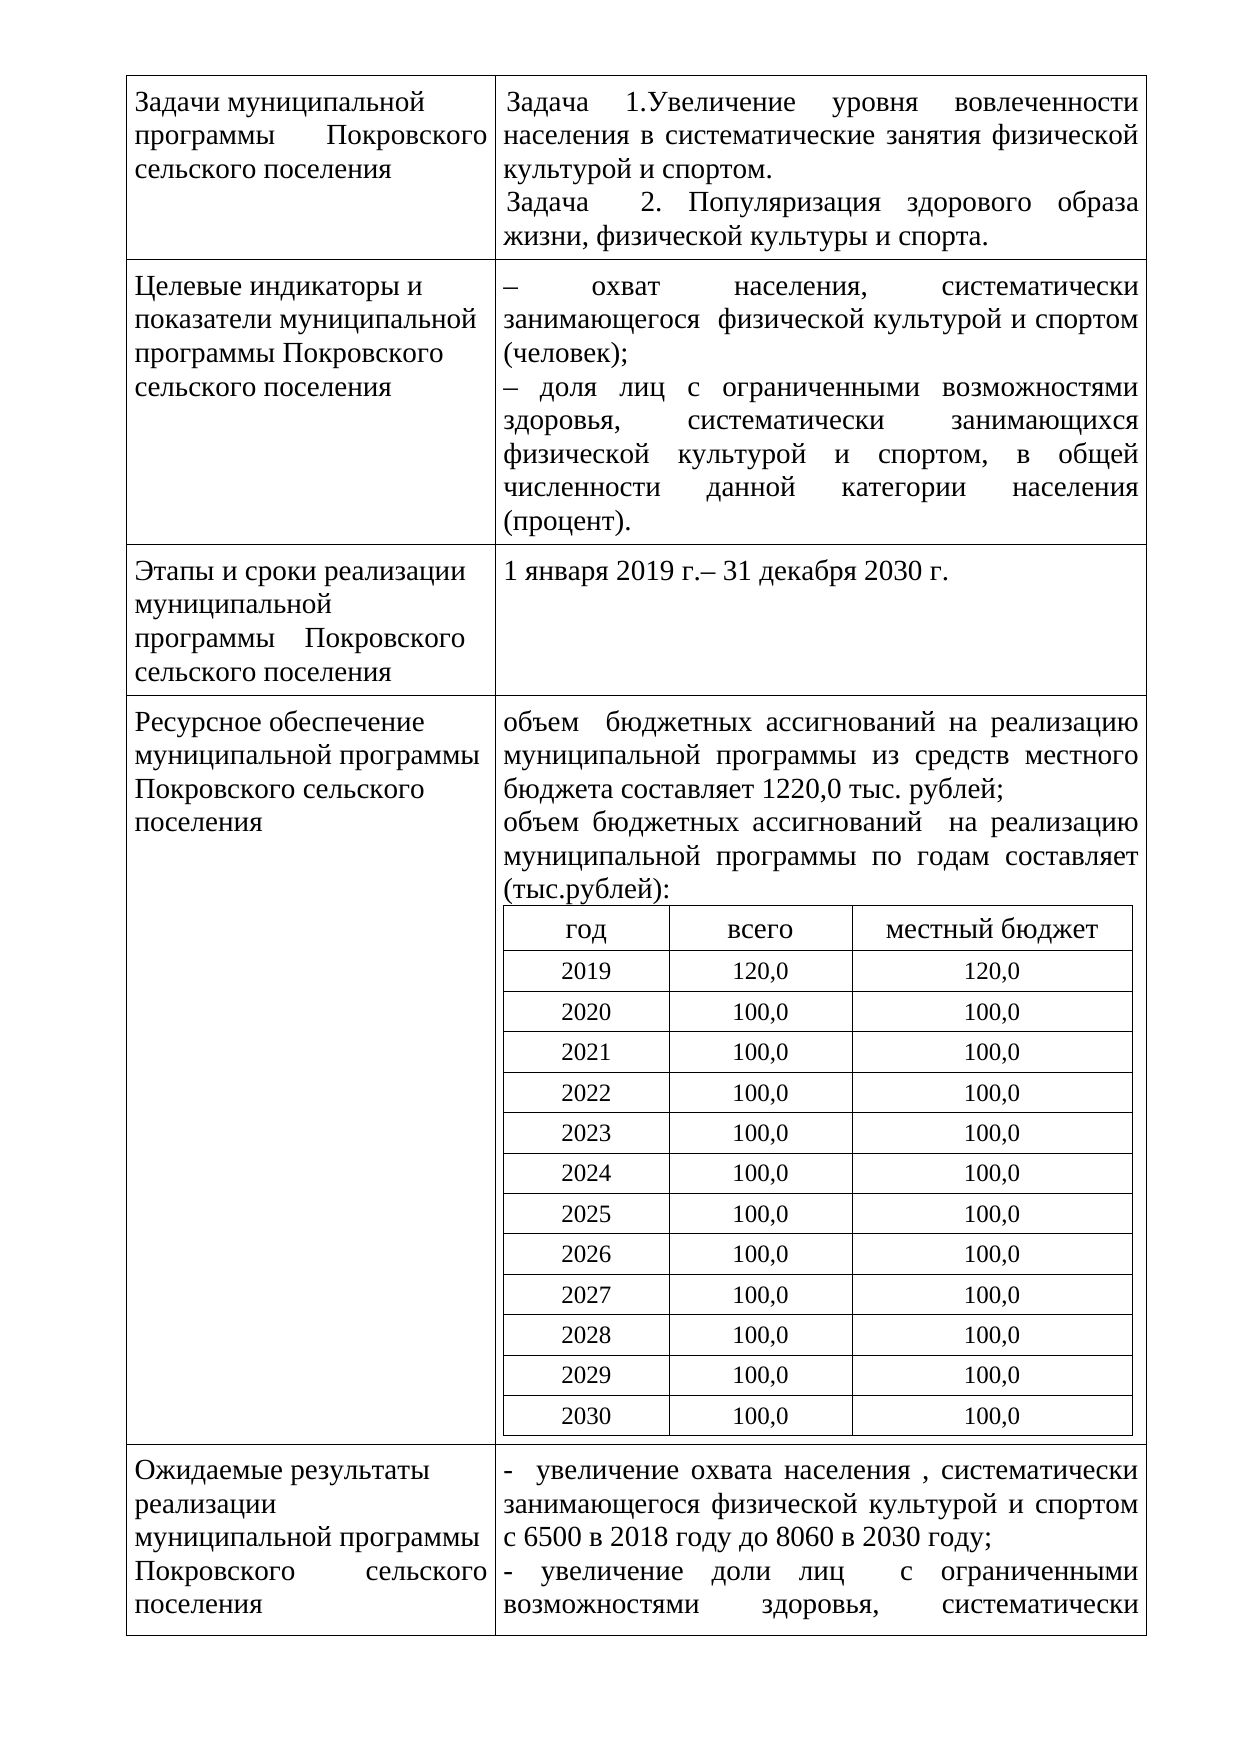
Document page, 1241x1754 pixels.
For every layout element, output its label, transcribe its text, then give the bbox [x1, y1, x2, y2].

table_cell Ожидаемые результаты реализации муниципальной программы Покровского сельского поселения [127, 1445, 495, 1635]
table_cell 100,0 [853, 1073, 1132, 1112]
table_cell 120,0 [853, 951, 1132, 991]
table_header местный бюджет [853, 906, 1132, 950]
table_cell 100,0 [853, 1275, 1132, 1314]
table_cell 120,0 [670, 951, 852, 991]
table_cell 100,0 [670, 1073, 852, 1112]
table_cell 2026 [504, 1234, 669, 1274]
table_cell 2030 [504, 1396, 669, 1435]
table_cell 100,0 [853, 1154, 1132, 1193]
table_cell 2021 [504, 1032, 669, 1072]
table_cell Задачи муниципальной программы Покровского сельского поселения [127, 76, 495, 259]
table_cell 2022 [504, 1073, 669, 1112]
table_cell 100,0 [670, 1275, 852, 1314]
table_cell 100,0 [670, 1154, 852, 1193]
table_cell 100,0 [670, 1315, 852, 1354]
table_cell 100,0 [670, 1032, 852, 1072]
table_header год [504, 906, 669, 950]
table_cell 100,0 [853, 1396, 1132, 1435]
table_cell 2020 [504, 992, 669, 1031]
table_cell Задача 1.Увеличение уровня вовлеченности населения в систематические занятия физической культурой и спортом. Задача 2. Популяризация здорового образа жизни, физической культуры и спорта. [496, 76, 1146, 259]
table_cell 2024 [504, 1154, 669, 1193]
table_cell 2029 [504, 1356, 669, 1395]
table_cell 2025 [504, 1194, 669, 1233]
table_cell 100,0 [853, 1194, 1132, 1233]
table_cell 2028 [504, 1315, 669, 1354]
table_cell 100,0 [853, 1234, 1132, 1274]
table_cell 2019 [504, 951, 669, 991]
table_cell 100,0 [670, 1194, 852, 1233]
table_cell 100,0 [670, 1356, 852, 1395]
table_cell 100,0 [670, 1234, 852, 1274]
table_cell 100,0 [853, 1113, 1132, 1152]
table_cell Целевые индикаторы и показатели муниципальной программы Покровского сельского поселения [127, 260, 495, 544]
table_cell 100,0 [853, 1356, 1132, 1395]
table_cell 2023 [504, 1113, 669, 1152]
table_cell 100,0 [670, 1113, 852, 1152]
table_cell 1 января 2019 г.– 31 декабря 2030 г. [496, 545, 1146, 695]
table_cell 100,0 [853, 1315, 1132, 1354]
table_cell Этапы и сроки реализации муниципальной программы Покровского сельского поселения [127, 545, 495, 695]
table_cell - увеличение охвата населения , систематически занимающегося физической культурой и спортом с 6500 в 2018 году до 8060 в 2030 году; - увеличение доли лиц с ограниченными возможностями здоровья, систематически [496, 1445, 1146, 1635]
table_cell 100,0 [853, 992, 1132, 1031]
table_cell – охват населения, систематически занимающегося физической культурой и спортом (человек); – доля лиц с ограниченными возможностями здоровья, систематически занимающихся физической культурой и спортом, в общей численности данной категории населения (процент). [496, 260, 1146, 544]
table_cell 100,0 [670, 992, 852, 1031]
table_header всего [670, 906, 852, 950]
table_cell Ресурсное обеспечение муниципальной программы Покровского сельского поселения [127, 696, 495, 1443]
table_cell 2027 [504, 1275, 669, 1314]
table_cell 100,0 [670, 1396, 852, 1435]
table_cell объем бюджетных ассигнований на реализацию муниципальной программы из средств местного бюджета составляет 1220,0 тыс. рублей; объем бюджетных ассигнований на реализацию муниципальной программы по годам составляет (тыс.рублей): [496, 696, 1146, 1443]
table_cell 100,0 [853, 1032, 1132, 1072]
